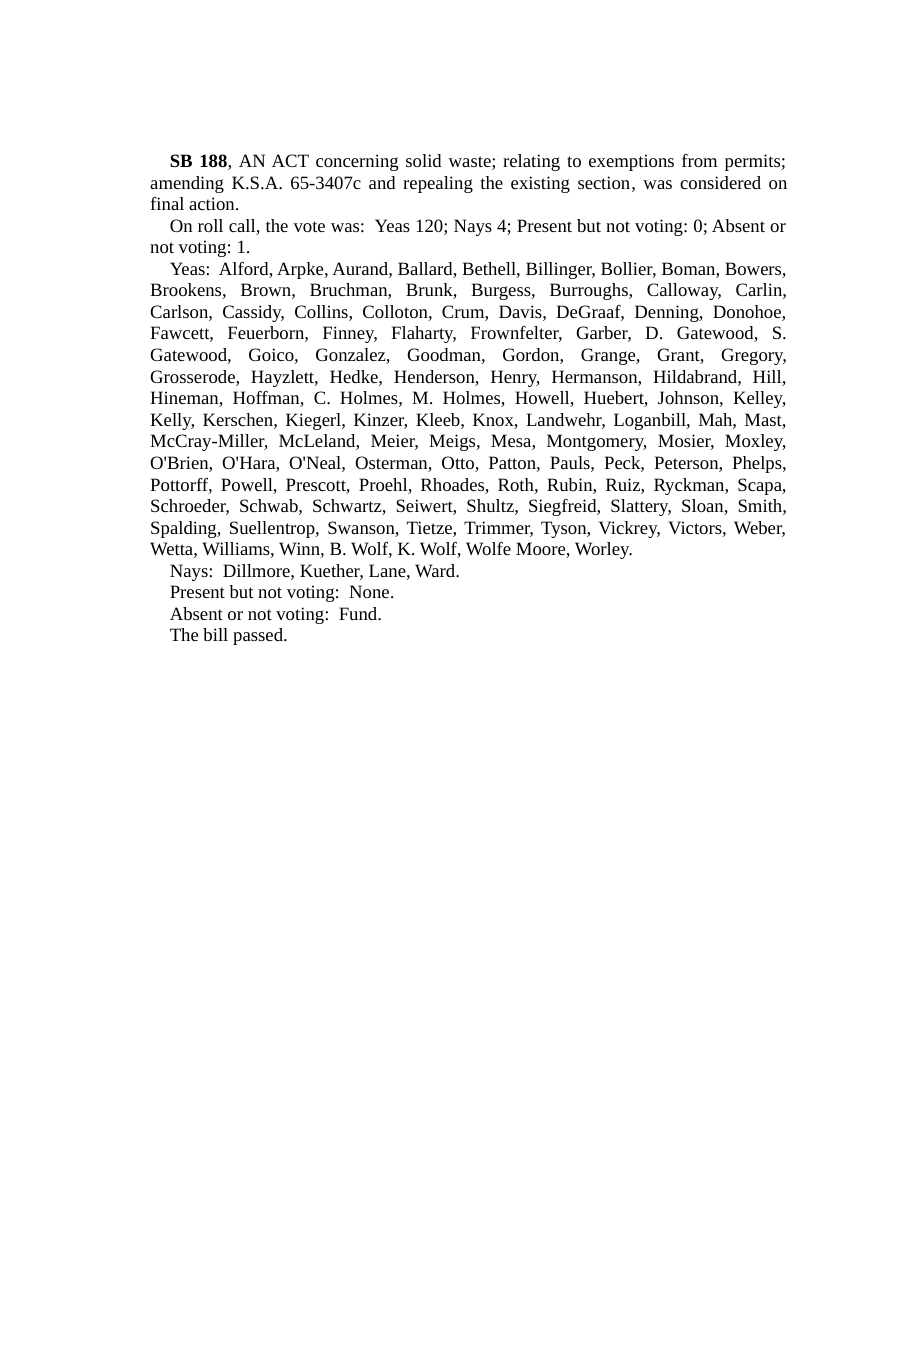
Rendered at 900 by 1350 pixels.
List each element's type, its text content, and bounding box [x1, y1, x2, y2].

text SB 188, AN ACT concerning solid waste; relating to exemptions from permits; amending K.S.A. 65-3407c and repealing the existing section, was considered on final action. [150, 150, 787, 215]
text The bill passed. [150, 624, 787, 646]
text On roll call, the vote was: Yeas 120; Nays 4; Present but not voting: 0; Absent or not voting: 1. [150, 215, 787, 258]
text Nays: Dillmore, Kuether, Lane, Ward. [150, 560, 787, 581]
text Yeas: Alford, Arpke, Aurand, Ballard, Bethell, Billinger, Bollier, Boman, Bowers, Brookens, Brown, Bruchman, Brunk, Burgess, Burroughs, Calloway, Carlin, Carlson, Cassidy, Collins, Colloton, Crum, Davis, DeGraaf, Denning, Donohoe, Fawcett, Feuerborn, Finney, Flaharty, Frownfelter, Garber, D. Gatewood, S. Gatewood, Goico, Gonzalez, Goodman, Gordon, Grange, Grant, Gregory, Grosserode, Hayzlett, Hedke, Henderson, Henry, Hermanson, Hildabrand, Hill, Hineman, Hoffman, C. Holmes, M. Holmes, Howell, Huebert, Johnson, Kelley, Kelly, Kerschen, Kiegerl, Kinzer, Kleeb, Knox, Landwehr, Loganbill, Mah, Mast, McCray-Miller, McLeland, Meier, Meigs, Mesa, Montgomery, Mosier, Moxley, O'Brien, O'Hara, O'Neal, Osterman, Otto, Patton, Pauls, Peck, Peterson, Phelps, Pottorff, Powell, Prescott, Proehl, Rhoades, Roth, Rubin, Ruiz, Ryckman, Scapa, Schroeder, Schwab, Schwartz, Seiwert, Shultz, Siegfreid, Slattery, Sloan, Smith, Spalding, Suellentrop, Swanson, Tietze, Trimmer, Tyson, Vickrey, Victors, Weber, Wetta, Williams, Winn, B. Wolf, K. Wolf, Wolfe Moore, Worley. [150, 258, 787, 560]
text Present but not voting: None. [150, 581, 787, 603]
text Absent or not voting: Fund. [150, 603, 787, 624]
